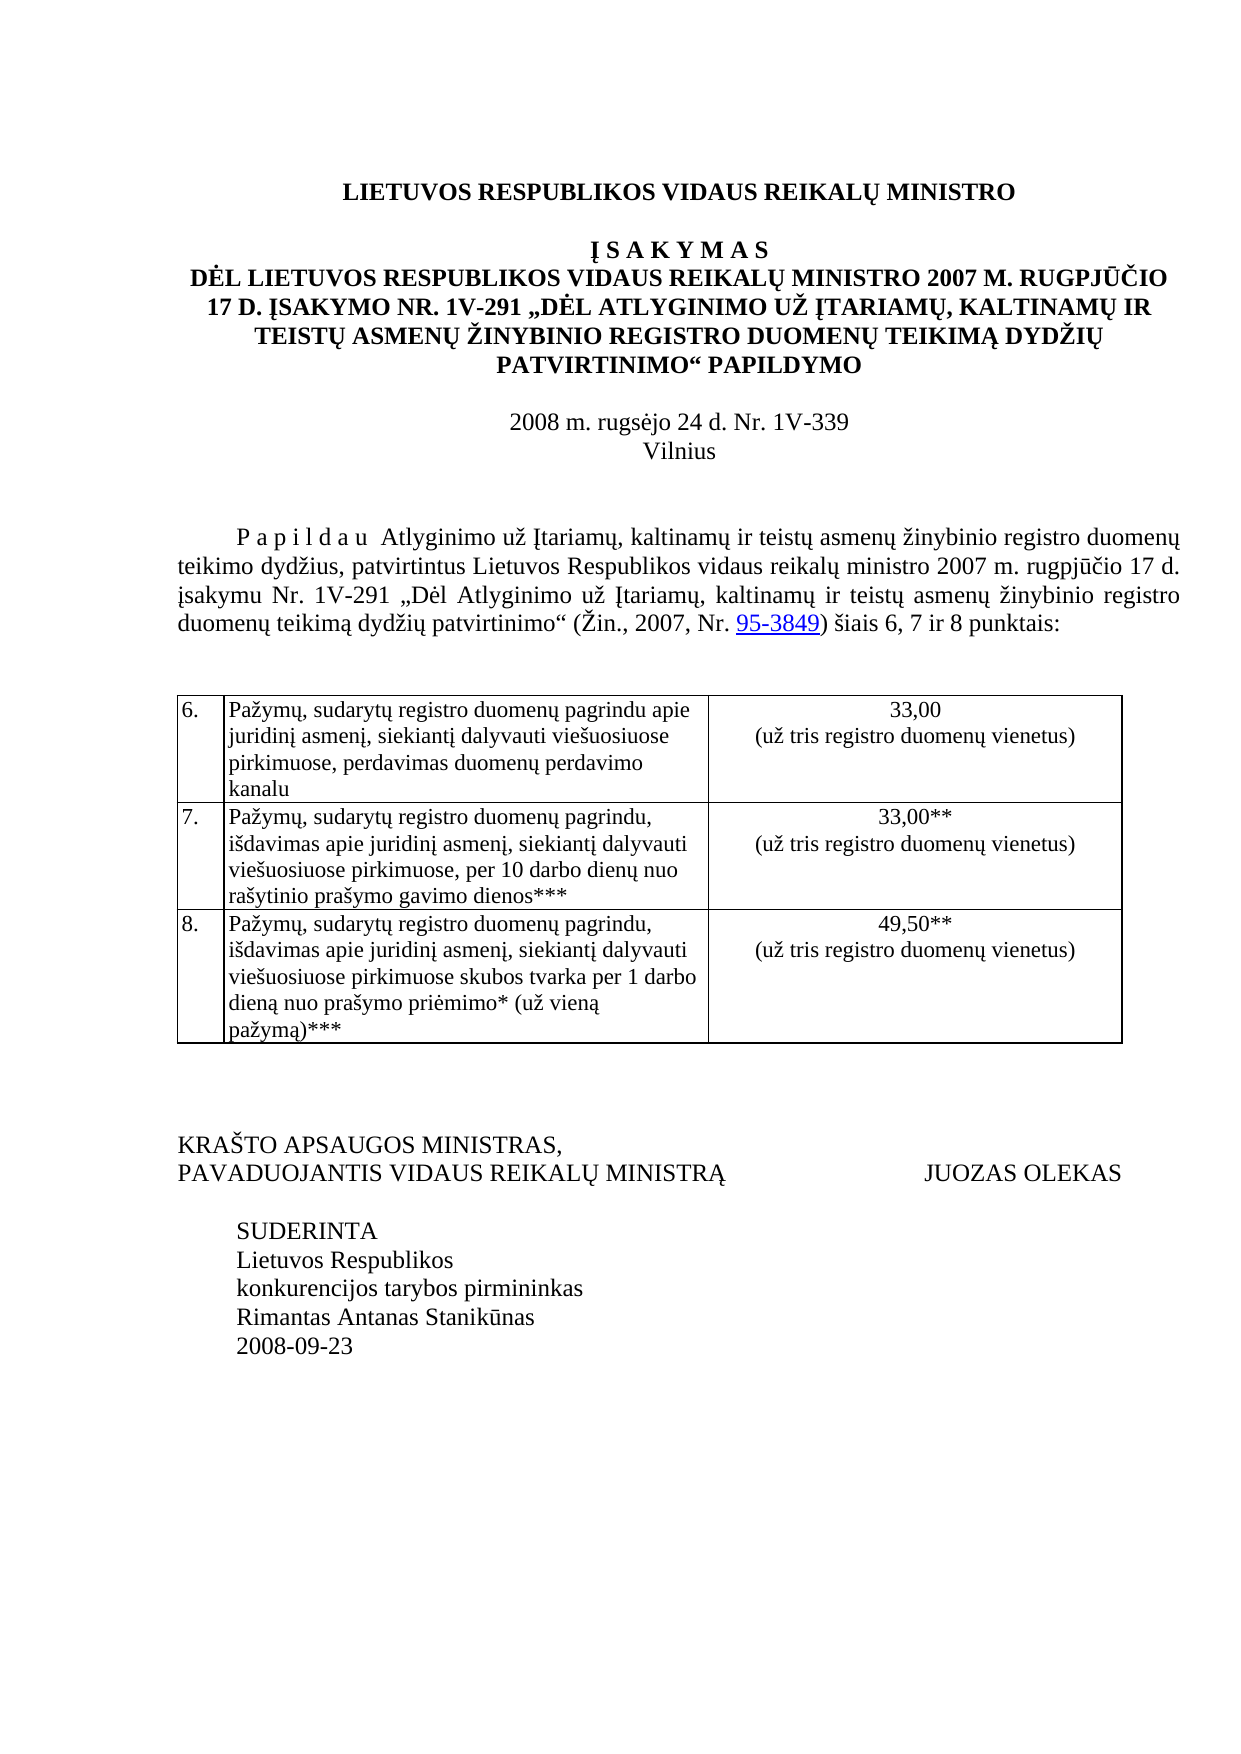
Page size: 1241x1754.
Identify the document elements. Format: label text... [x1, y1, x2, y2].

table_cell 33,00** (už tris registro duomenų vienetus) [709, 803, 1121, 909]
table_header Pažymų, sudarytų registro duomenų pagrindu apie juridinį asmenį, siekiantį dalyvauti viešuosiuose pirkimuose, perdavimas duomenų perdavimo kanalu [225, 696, 708, 802]
table_cell Pažymų, sudarytų registro duomenų pagrindu, išdavimas apie juridinį asmenį, siekiantį dalyvauti viešuosiuose pirkimuose skubos tvarka per 1 darbo dieną nuo prašymo priėmimo* (už vieną pažymą)*** [225, 910, 708, 1042]
text ĮSAKYMAS [177, 235, 1181, 263]
text Vilnius [177, 436, 1181, 465]
text LIETUVOS RESPUBLIKOS VIDAUS REIKALŲ MINISTRO [177, 177, 1181, 206]
text Rimantas Antanas Stanikūnas [177, 1302, 1181, 1331]
text SUDERINTA [177, 1216, 1181, 1245]
text 2008-09-23 [177, 1331, 1181, 1360]
text Lietuvos Respublikos [177, 1245, 1181, 1273]
table_cell 7. [178, 803, 223, 909]
text DĖL LIETUVOS RESPUBLIKOS VIDAUS REIKALŲ MINISTRO 2007 M. RUGPJŪČIO 17 D. ĮSAKYMO NR. 1V-291 „DĖL ATLYGINIMO UŽ ĮTARIAMŲ, KALTINAMŲ IR TEISTŲ ASMENŲ ŽINYBINIO REGISTRO DUOMENŲ TEIKIMĄ DYDŽIŲ PATVIRTINIMO“ PAPILDYMO [177, 263, 1181, 378]
text konkurencijos tarybos pirmininkas [177, 1273, 1181, 1302]
text 2008 m. rugsėjo 24 d. Nr. 1V-339 [177, 407, 1181, 436]
table_header 6. [178, 696, 223, 802]
text Papildau Atlyginimo už Įtariamų, kaltinamų ir teistų asmenų žinybinio registro duomenų teikimo dydžius, patvirtintus Lietuvos Respublikos vidaus reikalų ministro 2007 m. rugpjūčio 17 d. įsakymu Nr. 1V-291 „Dėl Atlyginimo už Įtariamų, kaltinamų ir teistų asmenų žinybinio registro duomenų teikimą dydžių patvirtinimo“ (Žin., 2007, Nr. 95-3849) šiais 6, 7 ir 8 punktais: [177, 522, 1181, 637]
text KRAŠTO APSAUGOS MINISTRAS, [177, 1130, 1181, 1158]
table_cell 8. [178, 910, 223, 1042]
table_header 33,00 (už tris registro duomenų vienetus) [709, 696, 1121, 802]
table_cell Pažymų, sudarytų registro duomenų pagrindu, išdavimas apie juridinį asmenį, siekiantį dalyvauti viešuosiuose pirkimuose, per 10 darbo dienų nuo rašytinio prašymo gavimo dienos*** [225, 803, 708, 909]
table_cell 49,50** (už tris registro duomenų vienetus) [709, 910, 1121, 1042]
text PAVADUOJANTIS VIDAUS REIKALŲ MINISTRĄ JUOZAS OLEKAS [177, 1158, 1181, 1187]
